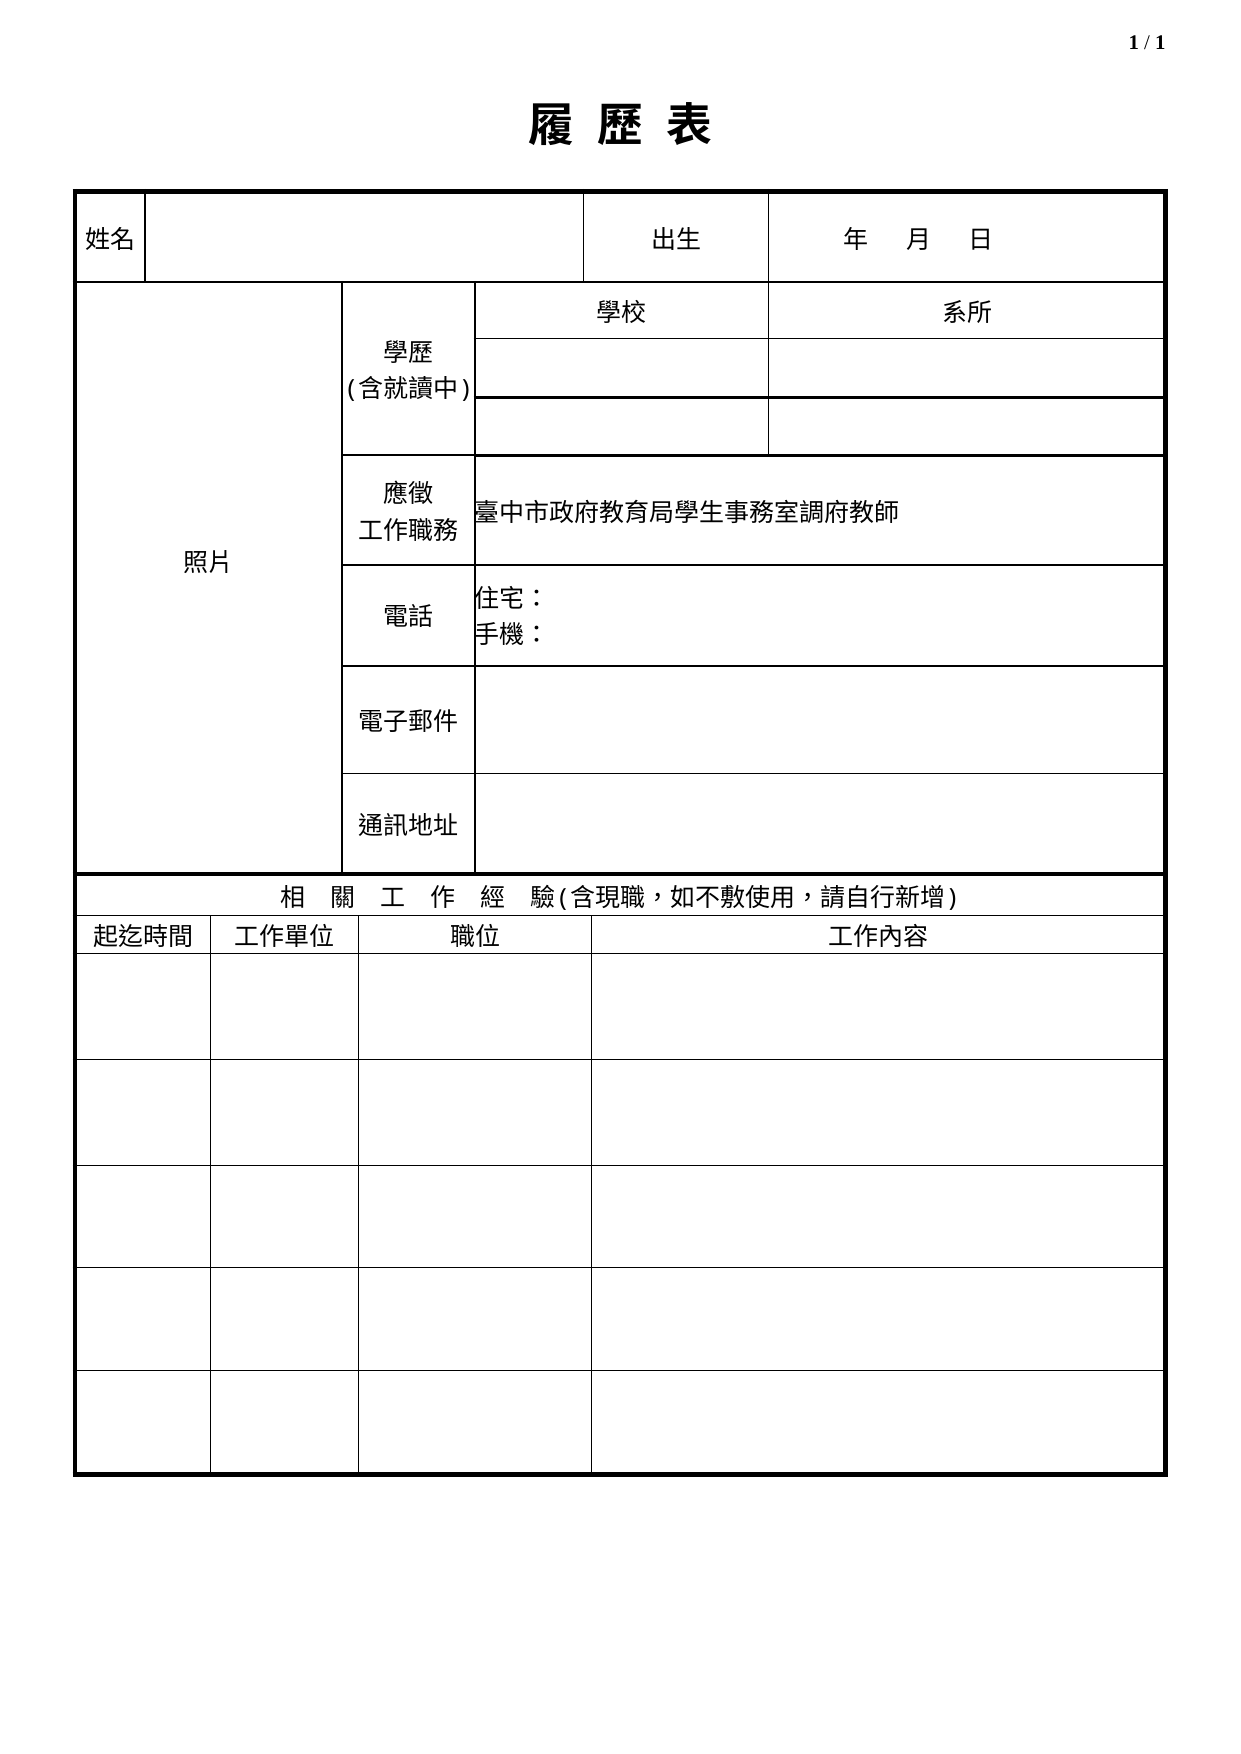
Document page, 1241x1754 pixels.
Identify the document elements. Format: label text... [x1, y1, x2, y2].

table_cell [77, 1371, 210, 1472]
table_cell [476, 339, 768, 396]
table_header [146, 194, 583, 281]
table_cell [77, 1060, 210, 1165]
table_cell 工作內容 [592, 916, 1163, 952]
table_cell [77, 1166, 210, 1267]
table_cell 電子郵件 [343, 667, 474, 773]
table_cell [476, 399, 768, 454]
table_cell [359, 1268, 591, 1370]
table_cell [592, 954, 1163, 1059]
table_cell [476, 774, 1163, 871]
table_cell [359, 1166, 591, 1267]
table_cell 電話 [343, 566, 474, 664]
table_cell 應徵 工作職務 [343, 456, 474, 563]
table_cell [359, 1060, 591, 1165]
table_cell 臺中市政府教育局學生事務室調府教師 [476, 457, 1163, 563]
table_cell [211, 1166, 358, 1267]
table_cell [476, 667, 1163, 773]
table_cell [359, 954, 591, 1059]
text 履 歷 表 [75, 88, 1165, 155]
table_cell [592, 1166, 1163, 1267]
table_cell [211, 954, 358, 1059]
table_cell [211, 1060, 358, 1165]
table_cell 住宅： 手機： [476, 566, 1163, 664]
table_cell 學歷 (含就讀中) [343, 283, 474, 454]
table_cell 學校 [476, 283, 768, 338]
table_header 出生 [584, 194, 768, 281]
table_cell [77, 1268, 210, 1370]
table_cell [769, 339, 1163, 396]
table_cell 相 關 工 作 經 驗(含現職，如不敷使用，請自行新增) [77, 876, 1163, 915]
table_cell [592, 1060, 1163, 1165]
table_cell [211, 1268, 358, 1370]
table_cell 通訊地址 [343, 774, 474, 871]
table_cell [592, 1268, 1163, 1370]
table_header 年 月 日 [769, 194, 1163, 281]
table_cell 系所 [769, 283, 1163, 338]
table_cell [592, 1371, 1163, 1472]
table_cell [359, 1371, 591, 1472]
table_cell [769, 399, 1163, 454]
table_cell 照片 [77, 283, 341, 871]
table_cell [211, 1371, 358, 1472]
table_cell [77, 954, 210, 1059]
table_cell 起迄時間 [77, 916, 210, 952]
table_cell 工作單位 [211, 916, 358, 952]
table_header 姓名 [77, 194, 144, 281]
table_cell 職位 [359, 916, 591, 952]
